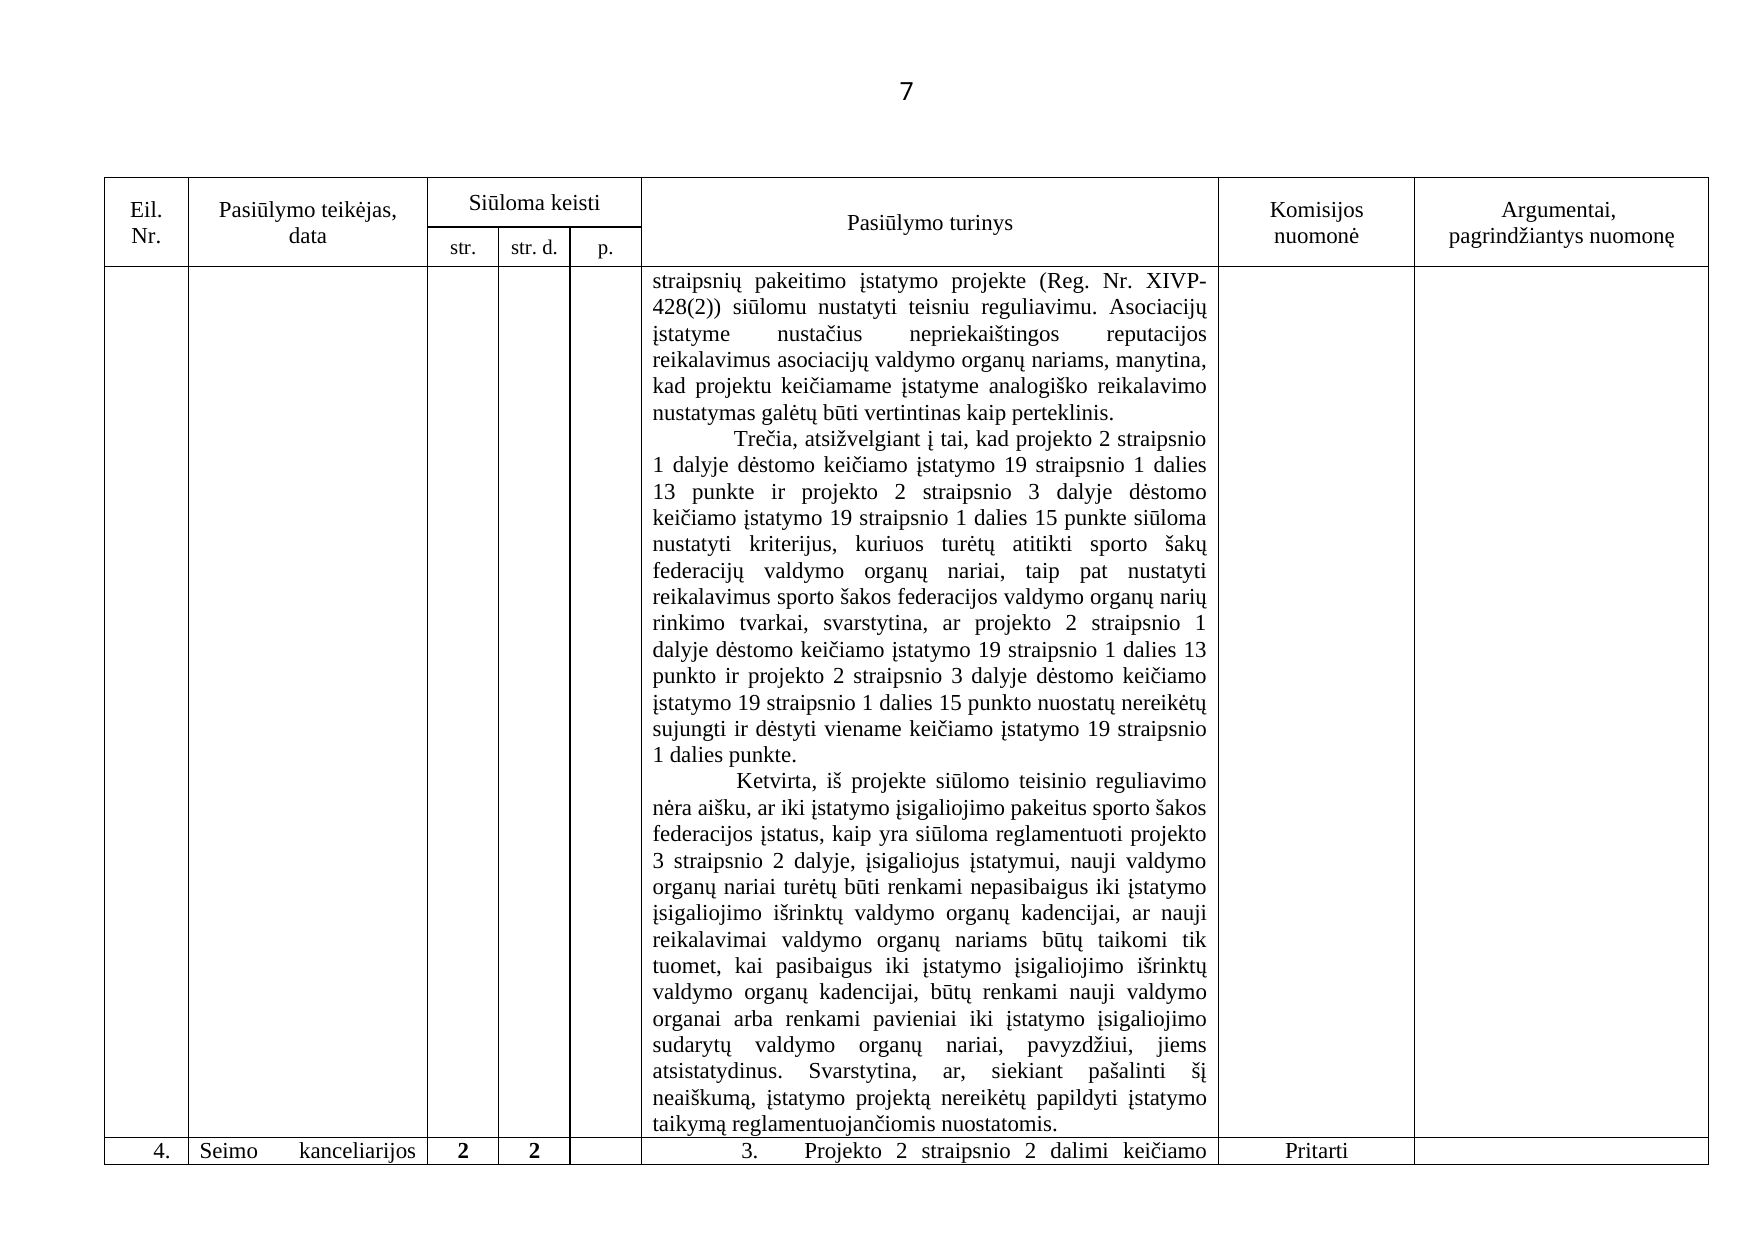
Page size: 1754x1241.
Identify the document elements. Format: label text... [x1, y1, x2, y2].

table_cell str. [428, 228, 498, 266]
table_cell 2 [499, 1138, 569, 1164]
table_cell p. [571, 228, 641, 266]
table_cell [571, 267, 641, 1137]
table_header Pasiūlymo turinys [642, 178, 1218, 266]
table_cell [105, 1138, 188, 1164]
table_cell [105, 267, 188, 1137]
table_cell [1415, 267, 1708, 1137]
table_cell [428, 267, 498, 1137]
table_cell [571, 1138, 641, 1164]
table_header Siūloma keisti [428, 178, 641, 226]
table_cell Pritarti [1219, 1138, 1414, 1164]
table_cell [1219, 267, 1414, 1137]
table_header Komisijos nuomonė [1219, 178, 1414, 266]
table_cell [189, 267, 427, 1137]
table_cell Seimo kanceliarijos [189, 1138, 427, 1164]
table_cell 2 [428, 1138, 498, 1164]
table_header Eil. Nr. [105, 178, 188, 266]
table_cell [499, 267, 569, 1137]
table_cell [1415, 1138, 1708, 1164]
table_header Argumentai, pagrindžiantys nuomonę [1415, 178, 1708, 266]
table_header Pasiūlymo teikėjas, data [189, 178, 427, 266]
table_cell 3. Projekto 2 straipsnio 2 dalimi keičiamo [642, 1138, 1218, 1164]
table_cell straipsnių pakeitimo įstatymo projekte (Reg. Nr. XIVP-428(2)) siūlomu nustatyti teisniu reguliavimu. Asociacijų įstatyme nustačius nepriekaištingos reputacijos reikalavimus asociacijų valdymo organų nariams, manytina, kad projektu keičiamame įstatyme analogiško reikalavimo nustatymas galėtų būti vertintinas kaip perteklinis. Trečia, atsižvelgiant į tai, kad projekto 2 straipsnio 1 dalyje dėstomo keičiamo įstatymo 19 straipsnio 1 dalies 13 punkte ir projekto 2 straipsnio 3 dalyje dėstomo keičiamo įstatymo 19 straipsnio 1 dalies 15 punkte siūloma nustatyti kriterijus, kuriuos turėtų atitikti sporto šakų federacijų valdymo organų nariai, taip pat nustatyti reikalavimus sporto šakos federacijos valdymo organų narių rinkimo tvarkai, svarstytina, ar projekto 2 straipsnio 1 dalyje dėstomo keičiamo įstatymo 19 straipsnio 1 dalies 13 punkto ir projekto 2 straipsnio 3 dalyje dėstomo keičiamo įstatymo 19 straipsnio 1 dalies 15 punkto nuostatų nereikėtų sujungti ir dėstyti viename keičiamo įstatymo 19 straipsnio 1 dalies punkte. Ketvirta, iš projekte siūlomo teisinio reguliavimo nėra aišku, ar iki įstatymo įsigaliojimo pakeitus sporto šakos federacijos įstatus, kaip yra siūloma reglamentuoti projekto 3 straipsnio 2 dalyje, įsigaliojus įstatymui, nauji valdymo organų nariai turėtų būti renkami nepasibaigus iki įstatymo įsigaliojimo išrinktų valdymo organų kadencijai, ar nauji reikalavimai valdymo organų nariams būtų taikomi tik tuomet, kai pasibaigus iki įstatymo įsigaliojimo išrinktų valdymo organų kadencijai, būtų renkami nauji valdymo organai arba renkami pavieniai iki įstatymo įsigaliojimo sudarytų valdymo organų nariai, pavyzdžiui, jiems atsistatydinus. Svarstytina, ar, siekiant pašalinti šį neaiškumą, įstatymo projektą nereikėtų papildyti įstatymo taikymą reglamentuojančiomis nuostatomis. [642, 267, 1218, 1137]
table_cell str. d. [499, 228, 569, 266]
